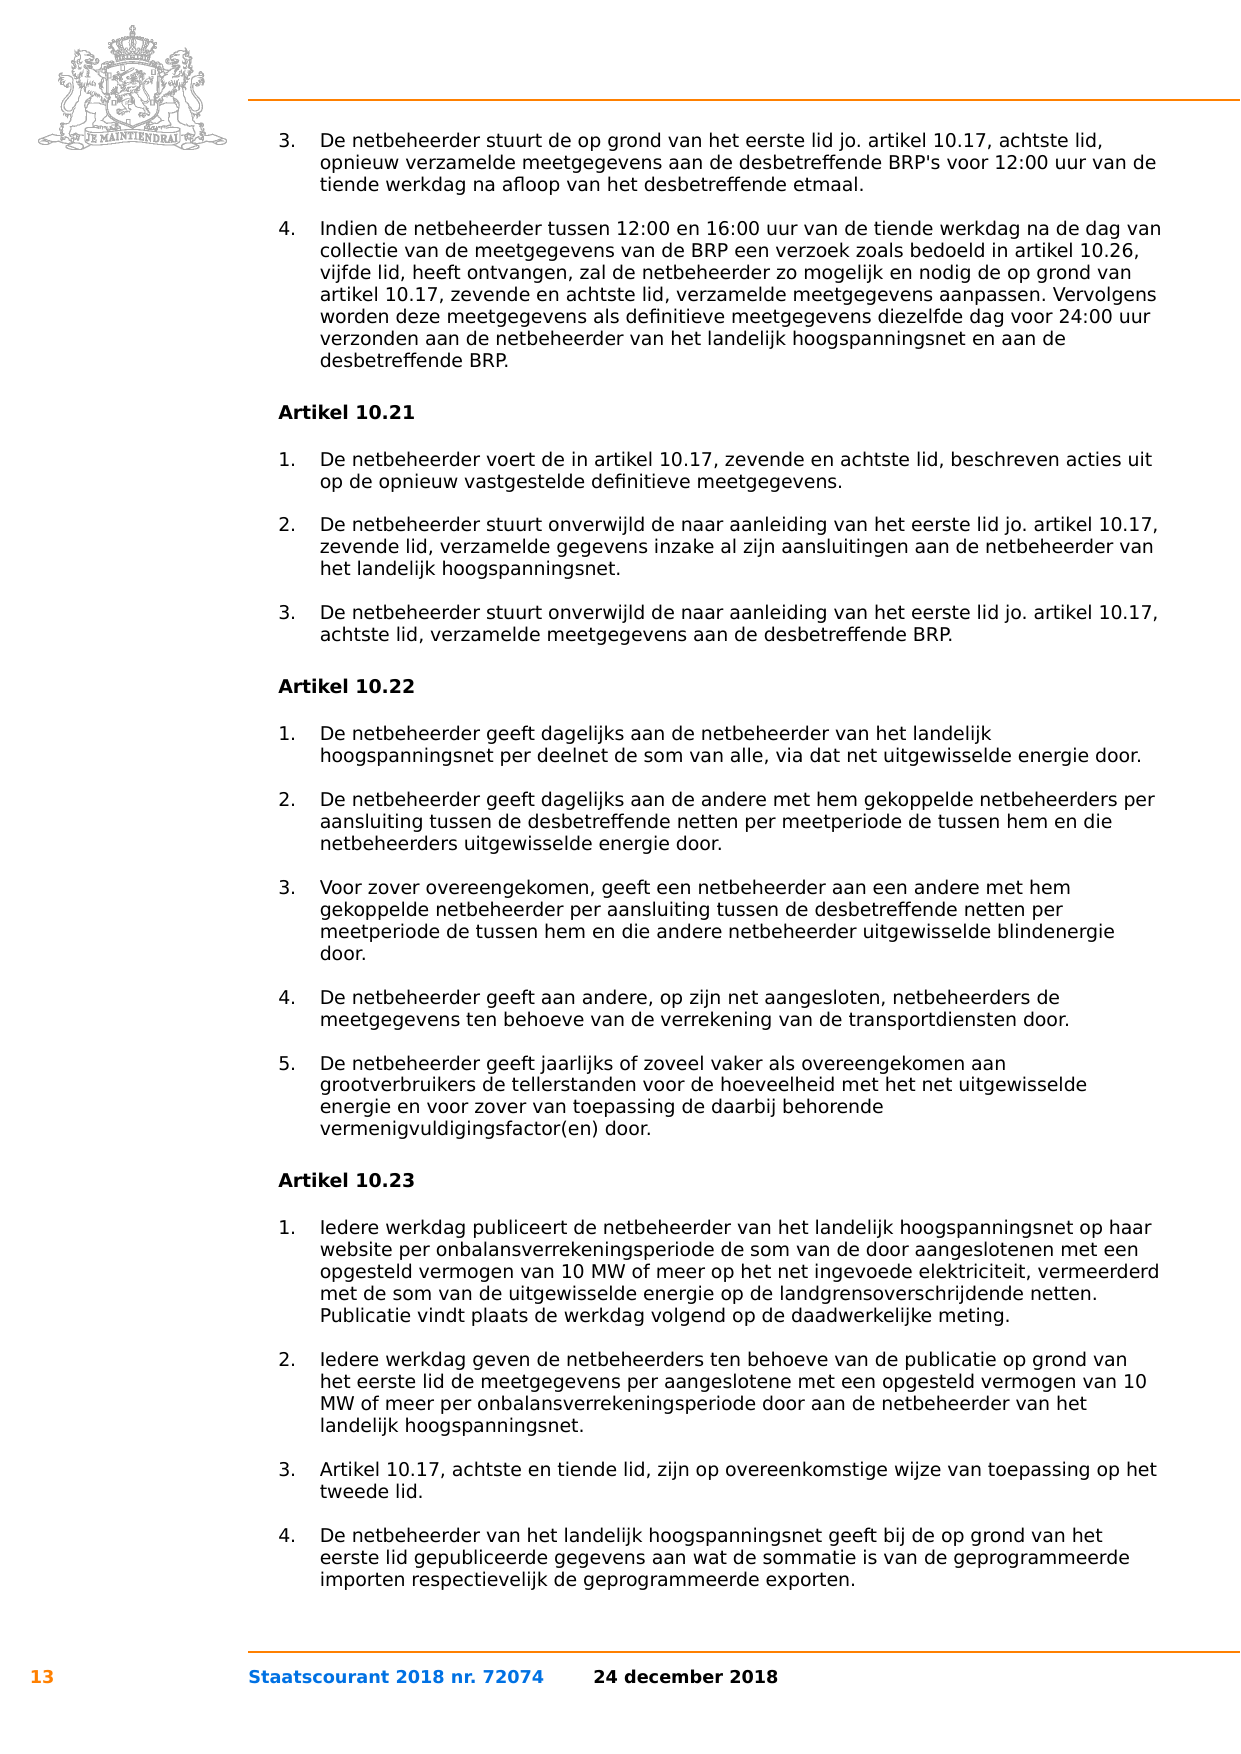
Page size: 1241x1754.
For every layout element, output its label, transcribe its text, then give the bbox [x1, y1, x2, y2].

text 2. Iedere werkdag geven de netbeheerders ten behoeve van de publicatie op grond van het eerste lid de meetgegevens per aangeslotene met een opgesteld vermogen van 10 MW of meer per onbalansverrekeningsperiode door aan de netbeheerder van het landelijk hoogspanningsnet. [278, 1349, 1163, 1437]
text 3. De netbeheerder stuurt onverwijld de naar aanleiding van het eerste lid jo. artikel 10.17, achtste lid, verzamelde meetgegevens aan de desbetreffende BRP. [278, 602, 1163, 646]
text 4. De netbeheerder geeft aan andere, op zijn net aangesloten, netbeheerders de meetgegevens ten behoeve van de verrekening van de transportdiensten door. [278, 987, 1163, 1031]
text 1. De netbeheerder geeft dagelijks aan de netbeheerder van het landelijk hoogspanningsnet per deelnet de som van alle, via dat net uitgewisselde energie door. [278, 723, 1163, 767]
text 2. De netbeheerder geeft dagelijks aan de andere met hem gekoppelde netbeheerders per aansluiting tussen de desbetreffende netten per meetperiode de tussen hem en die netbeheerders uitgewisselde energie door. [278, 789, 1163, 855]
subtitle Artikel 10.22 [278, 676, 1163, 698]
text 1. De netbeheerder voert de in artikel 10.17, zevende en achtste lid, beschreven acties uit op de opnieuw vastgestelde definitieve meetgegevens. [278, 448, 1163, 492]
text 5. De netbeheerder geeft jaarlijks of zoveel vaker als overeengekomen aan grootverbruikers de tellerstanden voor de hoeveelheid met het net uitgewisselde energie en voor zover van toepassing de daarbij behorende vermenigvuldigingsfactor(en) door. [278, 1052, 1163, 1140]
text 4. Indien de netbeheerder tussen 12:00 en 16:00 uur van de tiende werkdag na de dag van collectie van de meetgegevens van de BRP een verzoek zoals bedoeld in artikel 10.26, vijfde lid, heeft ontvangen, zal de netbeheerder zo mogelijk en nodig de op grond van artikel 10.17, zevende en achtste lid, verzamelde meetgegevens aanpassen. Vervolgens worden deze meetgegevens als definitieve meetgegevens diezelfde dag voor 24:00 uur verzonden aan de netbeheerder van het landelijk hoogspanningsnet en aan de desbetreffende BRP. [278, 218, 1163, 372]
subtitle Artikel 10.23 [278, 1170, 1163, 1192]
text 1. Iedere werkdag publiceert de netbeheerder van het landelijk hoogspanningsnet op haar website per onbalansverrekeningsperiode de som van de door aangeslotenen met een opgesteld vermogen van 10 MW of meer op het net ingevoede elektriciteit, vermeerderd met de som van de uitgewisselde energie op de landgrensoverschrijdende netten. Publicatie vindt plaats de werkdag volgend op de daadwerkelijke meting. [278, 1217, 1163, 1327]
text 3. Artikel 10.17, achtste en tiende lid, zijn op overeenkomstige wijze van toepassing op het tweede lid. [278, 1459, 1163, 1503]
text 2. De netbeheerder stuurt onverwijld de naar aanleiding van het eerste lid jo. artikel 10.17, zevende lid, verzamelde gegevens inzake al zijn aansluitingen aan de netbeheerder van het landelijk hoogspanningsnet. [278, 514, 1163, 580]
subtitle Artikel 10.21 [278, 402, 1163, 423]
text 3. Voor zover overeengekomen, geeft een netbeheerder aan een andere met hem gekoppelde netbeheerder per aansluiting tussen de desbetreffende netten per meetperiode de tussen hem en die andere netbeheerder uitgewisselde blindenergie door. [278, 877, 1163, 965]
text 4. De netbeheerder van het landelijk hoogspanningsnet geeft bij de op grond van het eerste lid gepubliceerde gegevens aan wat de sommatie is van de geprogrammeerde importen respectievelijk de geprogrammeerde exporten. [278, 1525, 1163, 1591]
picture [38, 25, 227, 150]
text 3. De netbeheerder stuurt de op grond van het eerste lid jo. artikel 10.17, achtste lid, opnieuw verzamelde meetgegevens aan de desbetreffende BRP's voor 12:00 uur van de tiende werkdag na afloop van het desbetreffende etmaal. [278, 130, 1163, 196]
